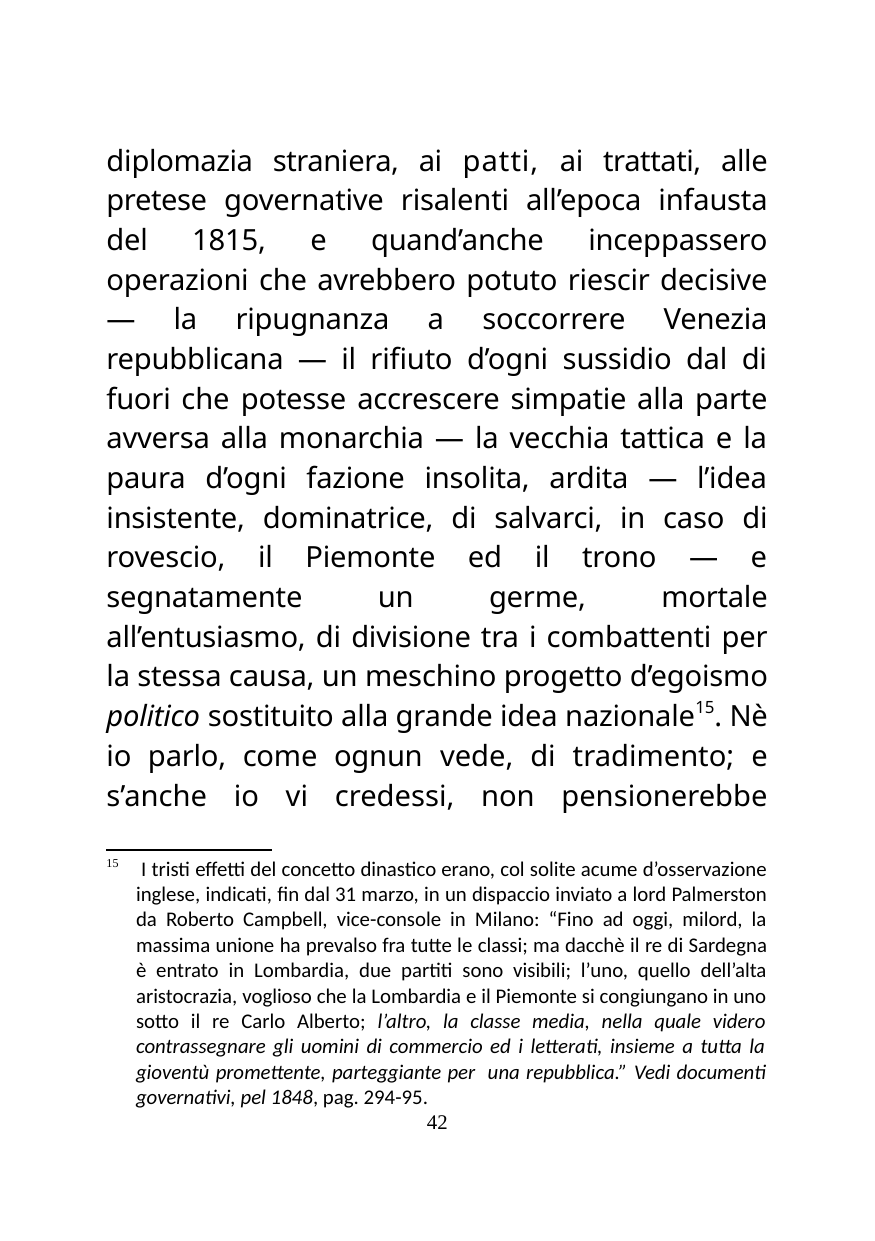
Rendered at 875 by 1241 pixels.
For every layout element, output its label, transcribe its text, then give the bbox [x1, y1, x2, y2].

text I tristi effetti del concetto dinastico erano, col solite acume d’osservazione inglese, indicati, fin dal 31 marzo, in un dispaccio inviato a lord Palmerston da Roberto Campbell, vice-console in Milano: “Fino ad oggi, milord, la massima unione ha prevalso fra tutte le classi; ma dacchè il re di Sardegna è entrato in Lombardia, due partiti sono visibili; l’uno, quello dell’alta aristocrazia, voglioso che la Lombardia e il Piemonte si congiungano in uno sotto il re Carlo Alberto; l’altro, la classe media, nella quale videro contrassegnare gli uomini di commercio ed i letterati, insieme a tutta la gioventù promettente, parteggiante per una repubblica.” Vedi documenti governativi, pel 1848, pag. 294-95. [106, 856, 768, 1110]
text diplomazia straniera, ai patti, ai trattati, alle pretese governative risalenti all’epoca infausta del 1815, e quand’anche inceppassero operazioni che avrebbero potuto riescir decisive — la ripugnanza a soccorrere Venezia repubblicana — il rifiuto d’ogni sussidio dal di fuori che potesse accrescere simpatie alla parte avversa alla monarchia — la vecchia tattica e la paura d’ogni fazione insolita, ardita — l’idea insistente, dominatrice, di salvarci, in caso di rovescio, il Piemonte ed il trono — e segnatamente un germe, mortale all’entusiasmo, di divisione tra i combattenti per la stessa causa, un meschino progetto d’egoismo politico sostituito alla grande idea nazionale. Nè io parlo, come ognun vede, di tradimento; e s’anche io vi credessi, non pensionerebbe [106, 140, 768, 814]
